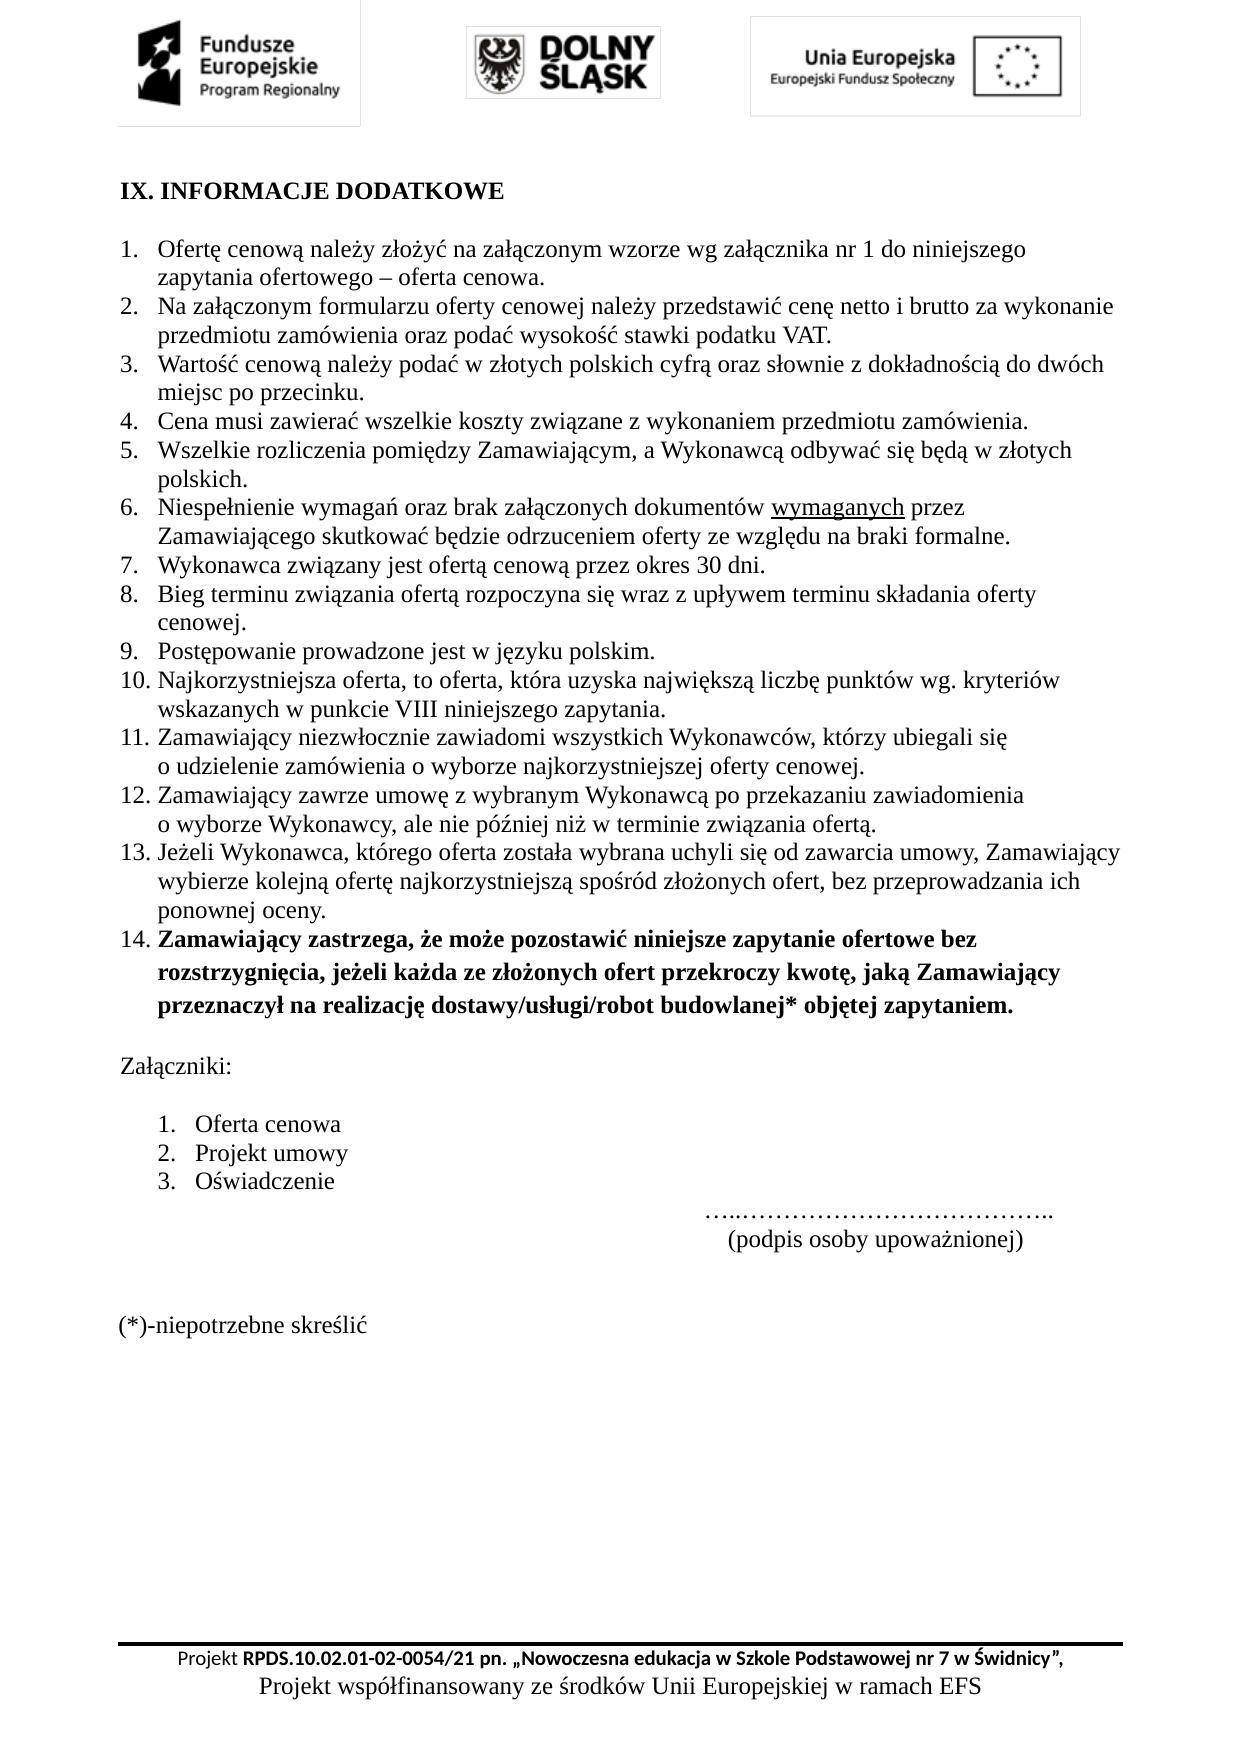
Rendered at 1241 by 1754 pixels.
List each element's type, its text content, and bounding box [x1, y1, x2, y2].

list Cena musi zawierać wszelkie koszty związane z wykonaniem przedmiotu zamówienia. [120, 406, 1123, 435]
list Jeżeli Wykonawca, którego oferta została wybrana uchyli się od zawarcia umowy, Zamawiający wybierze kolejną ofertę najkorzystniejszą spośród złożonych ofert, bez przeprowadzania ich ponownej oceny. [120, 837, 1123, 924]
list Zamawiający niezwłocznie zawiadomi wszystkich Wykonawców, którzy ubiegali się o udzielenie zamówienia o wyborze najkorzystniejszej oferty cenowej. [120, 722, 1123, 780]
list Wartość cenową należy podać w złotych polskich cyfrą oraz słownie z dokładnością do dwóch miejsc po przecinku. [120, 349, 1123, 406]
list Najkorzystniejsza oferta, to oferta, która uzyska największą liczbę punktów wg. kryteriów wskazanych w punkcie VIII niniejszego zapytania. [120, 665, 1123, 722]
list Ofertę cenową należy złożyć na załączonym wzorze wg załącznika nr 1 do niniejszego zapytania ofertowego – oferta cenowa. [120, 234, 1123, 291]
list Bieg terminu związania ofertą rozpoczyna się wraz z upływem terminu składania oferty cenowej. [120, 579, 1123, 636]
text (*)-niepotrzebne skreślić [118, 1310, 1123, 1339]
list Wszelkie rozliczenia pomiędzy Zamawiającym, a Wykonawcą odbywać się będą w złotych polskich. [120, 435, 1123, 492]
picture [118, 0, 1082, 128]
list Oferta cenowa [157, 1109, 1123, 1138]
text Załączniki: [120, 1051, 1123, 1080]
list Zamawiający zawrze umowę z wybranym Wykonawcą po przekazaniu zawiadomienia o wyborze Wykonawcy, ale nie później niż w terminie związania ofertą. [120, 780, 1123, 837]
list Projekt umowy [157, 1138, 1123, 1166]
list Zamawiający zastrzega, że może pozostawić niniejsze zapytanie ofertowe bez rozstrzygnięcia, jeżeli każda ze złożonych ofert przekroczy kwotę, jaką Zamawiający przeznaczył na realizację dostawy/usługi/robot budowlanej* objętej zapytaniem. [120, 924, 1123, 1018]
text …..……………………………….. (podpis osoby upoważnionej) [634, 1195, 1123, 1253]
list Niespełnienie wymagań oraz brak załączonych dokumentów wymaganych przez Zamawiającego skutkować będzie odrzuceniem oferty ze względu na braki formalne. [120, 492, 1123, 550]
list Oświadczenie [157, 1166, 1123, 1195]
list Wykonawca związany jest ofertą cenową przez okres 30 dni. [120, 550, 1123, 579]
list Postępowanie prowadzone jest w języku polskim. [120, 636, 1123, 665]
text IX. INFORMACJE DODATKOWE [120, 176, 1123, 205]
list Na załączonym formularzu oferty cenowej należy przedstawić cenę netto i brutto za wykonanie przedmiotu zamówienia oraz podać wysokość stawki podatku VAT. [120, 291, 1123, 349]
